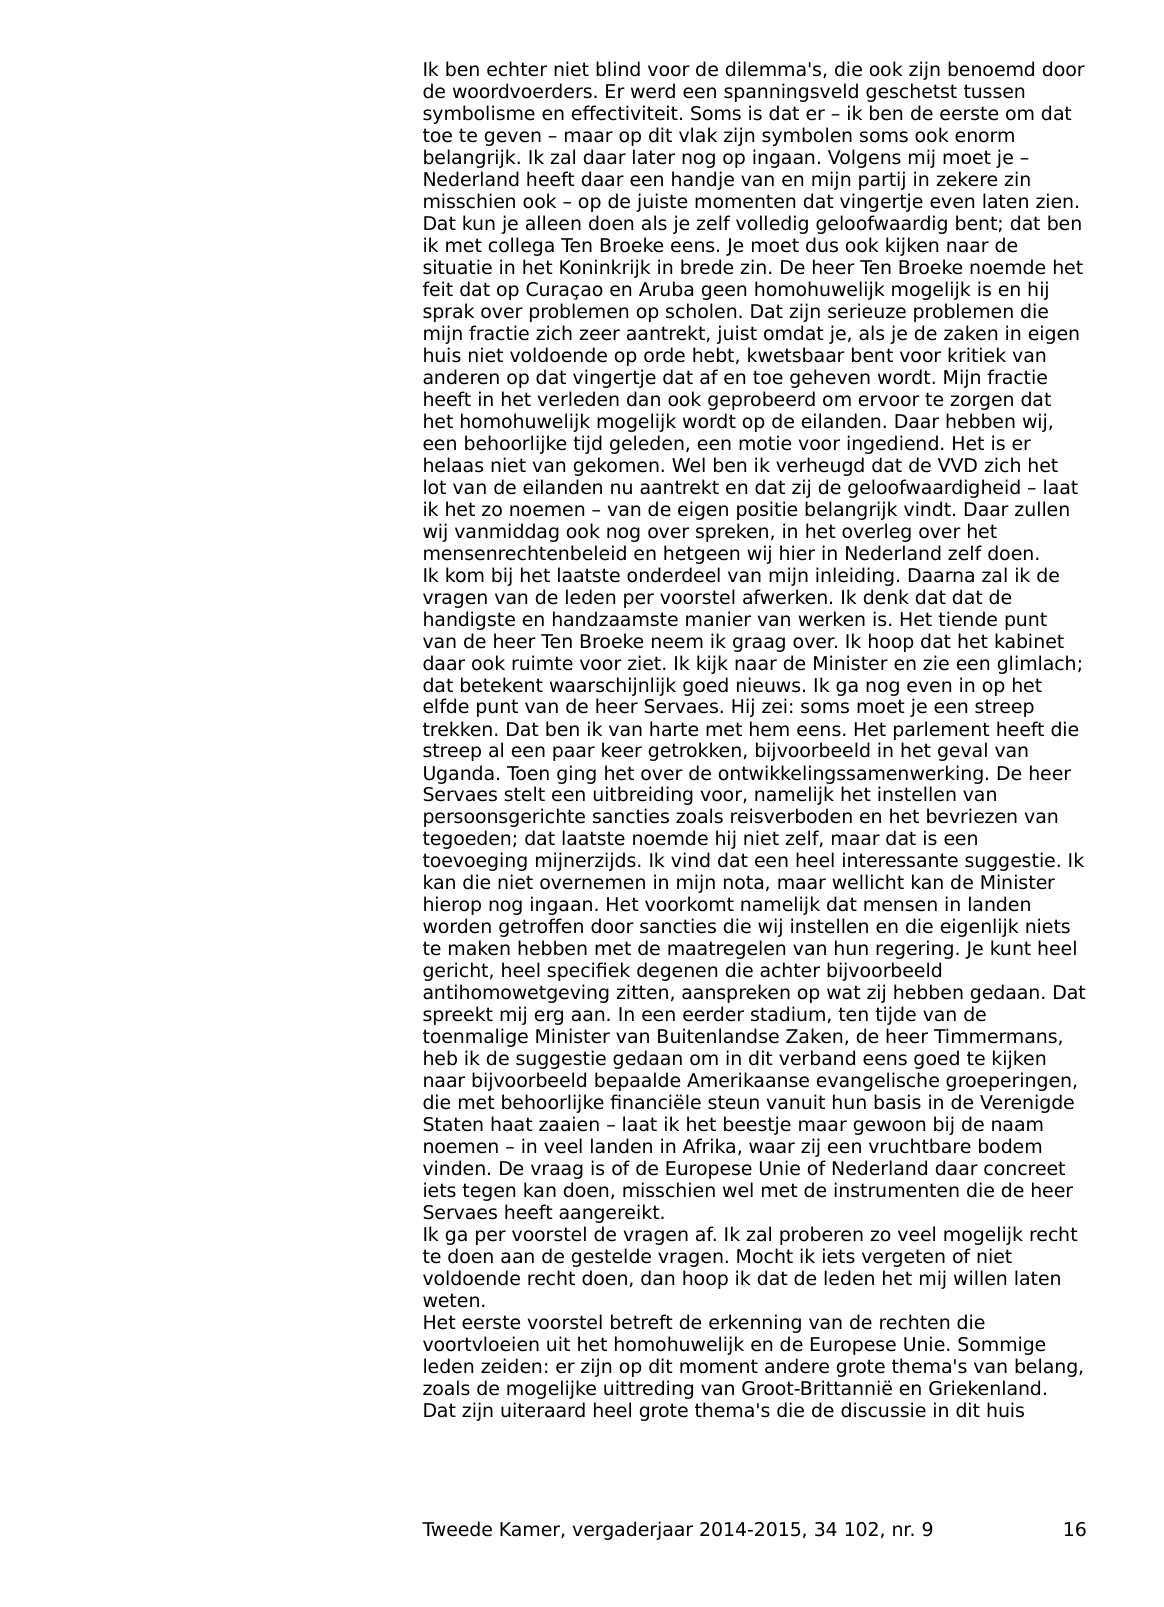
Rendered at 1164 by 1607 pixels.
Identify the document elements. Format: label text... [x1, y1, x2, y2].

text Ik kom bij het laatste onderdeel van mijn inleiding. Daarna zal ik de vragen van de leden per voorstel afwerken. Ik denk dat dat de handigste en handzaamste manier van werken is. Het tiende punt van de heer Ten Broeke neem ik graag over. Ik hoop dat het kabinet daar ook ruimte voor ziet. Ik kijk naar de Minister en zie een glimlach; dat betekent waarschijnlijk goed nieuws. Ik ga nog even in op het elfde punt van de heer Servaes. Hij zei: soms moet je een streep trekken. Dat ben ik van harte met hem eens. Het parlement heeft die streep al een paar keer getrokken, bijvoorbeeld in het geval van Uganda. Toen ging het over de ontwikkelingssamenwerking. De heer Servaes stelt een uitbreiding voor, namelijk het instellen van persoonsgerichte sancties zoals reisverboden en het bevriezen van tegoeden; dat laatste noemde hij niet zelf, maar dat is een toevoeging mijnerzijds. Ik vind dat een heel interessante suggestie. Ik kan die niet overnemen in mijn nota, maar wellicht kan de Minister hierop nog ingaan. Het voorkomt namelijk dat mensen in landen worden getroffen door sancties die wij instellen en die eigenlijk niets te maken hebben met de maatregelen van hun regering. Je kunt heel gericht, heel specifiek degenen die achter bijvoorbeeld antihomowetgeving zitten, aanspreken op wat zij hebben gedaan. Dat spreekt mij erg aan. In een eerder stadium, ten tijde van de toenmalige Minister van Buitenlandse Zaken, de heer Timmermans, heb ik de suggestie gedaan om in dit verband eens goed te kijken naar bijvoorbeeld bepaalde Amerikaanse evangelische groeperingen, die met behoorlijke financiële steun vanuit hun basis in de Verenigde Staten haat zaaien – laat ik het beestje maar gewoon bij de naam noemen – in veel landen in Afrika, waar zij een vruchtbare bodem vinden. De vraag is of de Europese Unie of Nederland daar concreet iets tegen kan doen, misschien wel met de instrumenten die de heer Servaes heeft aangereikt. [422, 564, 1087, 1224]
text Ik ben echter niet blind voor de dilemma's, die ook zijn benoemd door de woordvoerders. Er werd een spanningsveld geschetst tussen symbolisme en effectiviteit. Soms is dat er – ik ben de eerste om dat toe te geven – maar op dit vlak zijn symbolen soms ook enorm belangrijk. Ik zal daar later nog op ingaan. Volgens mij moet je – Nederland heeft daar een handje van en mijn partij in zekere zin misschien ook – op de juiste momenten dat vingertje even laten zien. Dat kun je alleen doen als je zelf volledig geloofwaardig bent; dat ben ik met collega Ten Broeke eens. Je moet dus ook kijken naar de situatie in het Koninkrijk in brede zin. De heer Ten Broeke noemde het feit dat op Curaçao en Aruba geen homohuwelijk mogelijk is en hij sprak over problemen op scholen. Dat zijn serieuze problemen die mijn fractie zich zeer aantrekt, juist omdat je, als je de zaken in eigen huis niet voldoende op orde hebt, kwetsbaar bent voor kritiek van anderen op dat vingertje dat af en toe geheven wordt. Mijn fractie heeft in het verleden dan ook geprobeerd om ervoor te zorgen dat het homohuwelijk mogelijk wordt op de eilanden. Daar hebben wij, een behoorlijke tijd geleden, een motie voor ingediend. Het is er helaas niet van gekomen. Wel ben ik verheugd dat de VVD zich het lot van de eilanden nu aantrekt en dat zij de geloofwaardigheid – laat ik het zo noemen – van de eigen positie belangrijk vindt. Daar zullen wij vanmiddag ook nog over spreken, in het overleg over het mensenrechtenbeleid en hetgeen wij hier in Nederland zelf doen. [422, 59, 1087, 564]
text Ik ga per voorstel de vragen af. Ik zal proberen zo veel mogelijk recht te doen aan de gestelde vragen. Mocht ik iets vergeten of niet voldoende recht doen, dan hoop ik dat de leden het mij willen laten weten. [422, 1224, 1087, 1312]
text Het eerste voorstel betreft de erkenning van de rechten die voortvloeien uit het homohuwelijk en de Europese Unie. Sommige leden zeiden: er zijn op dit moment andere grote thema's van belang, zoals de mogelijke uittreding van Groot-Brittannië en Griekenland. Dat zijn uiteraard heel grote thema's die de discussie in dit huis [422, 1312, 1087, 1422]
